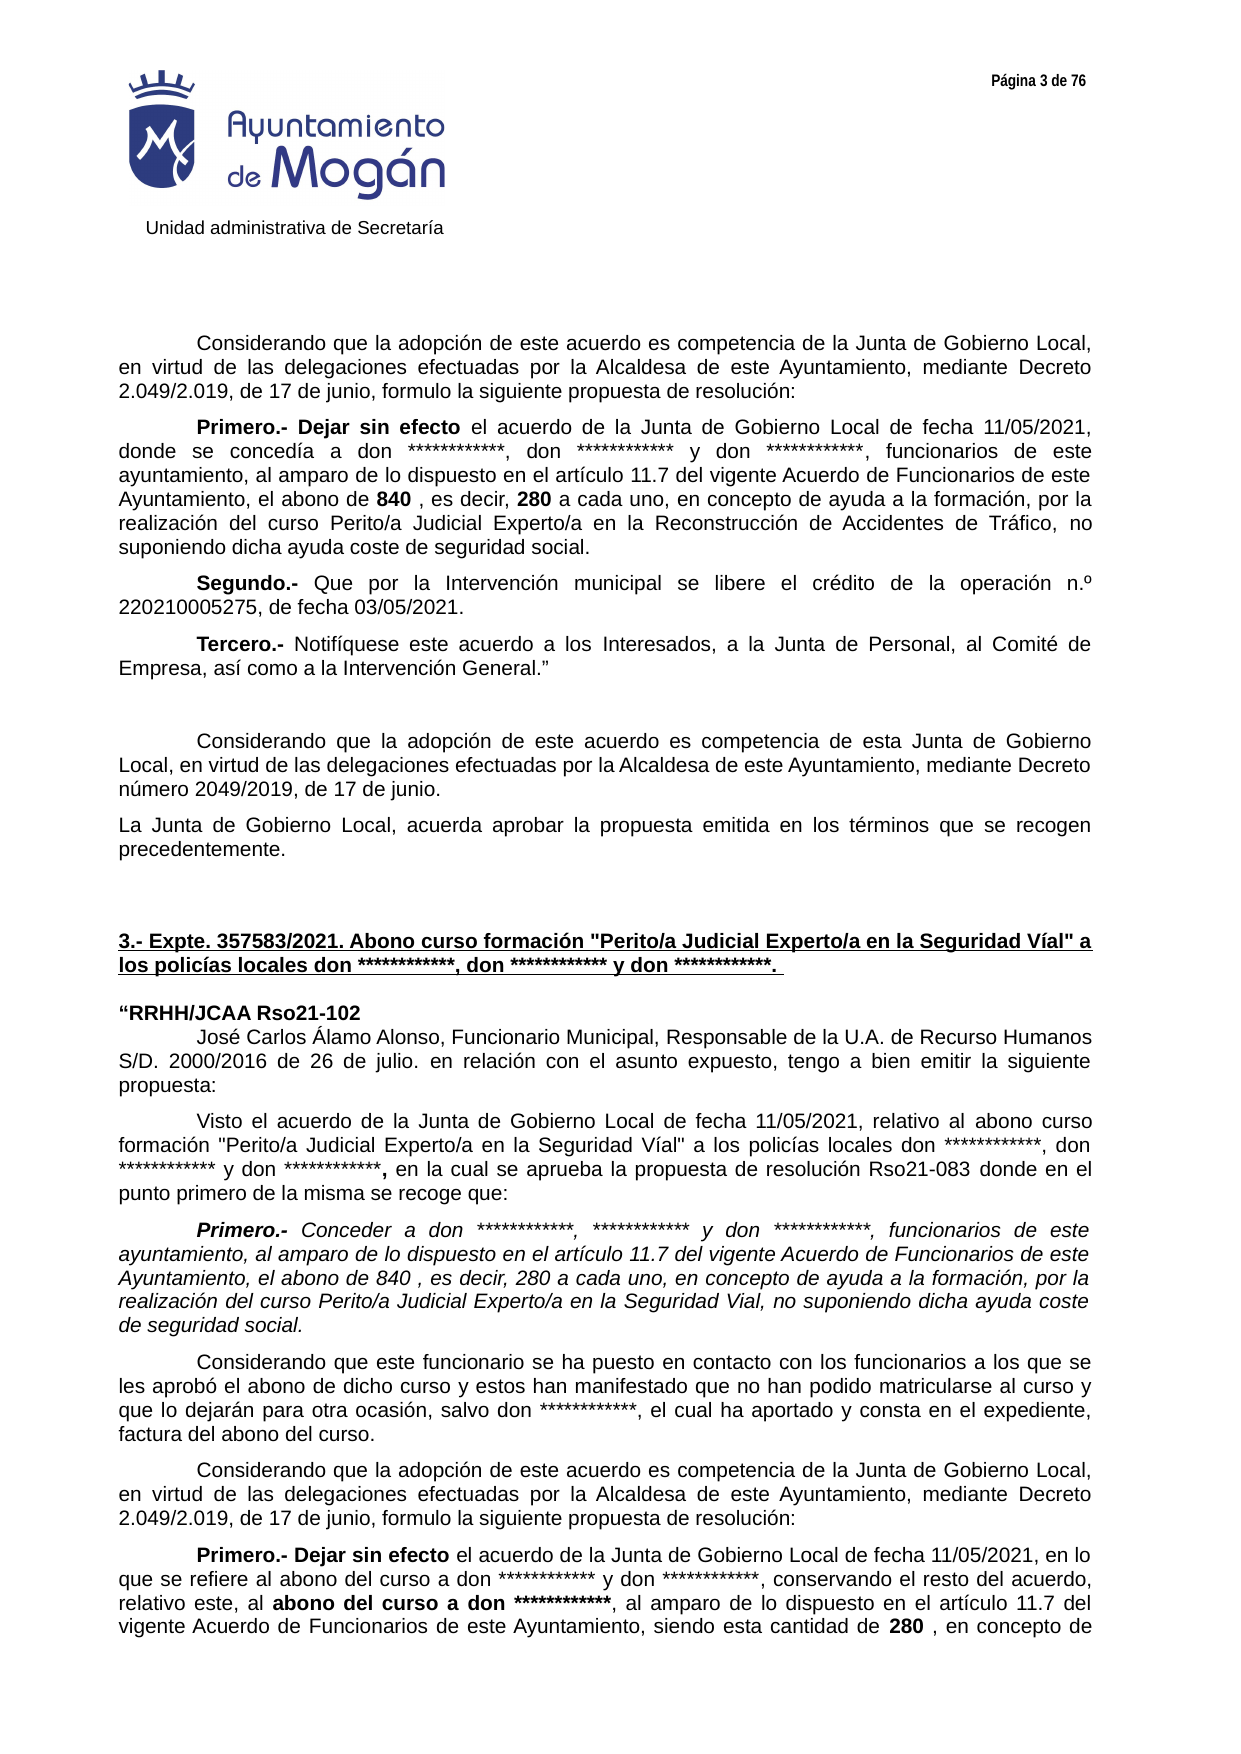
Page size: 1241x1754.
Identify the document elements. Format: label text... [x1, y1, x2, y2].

text los policías locales don ************, don ************ y don ************. [118, 951, 1092, 977]
text Considerando que la adopción de este acuerdo es competencia de la Junta de Gobierno Local, en virtud de las delegaciones efectuadas por la Alcaldesa de este Ayuntamiento, mediante Decreto 2.049/2.019, de 17 de junio, formulo la siguiente propuesta de resolución: [118, 1458, 1092, 1530]
text Considerando que la adopción de este acuerdo es competencia de esta Junta de Gobierno Local, en virtud de las delegaciones efectuadas por la Alcaldesa de este Ayuntamiento, mediante Decreto número 2049/2019, de 17 de junio. [118, 728, 1092, 800]
text La Junta de Gobierno Local, acuerda aprobar la propuesta emitida en los términos que se recogen precedentemente. [118, 813, 1092, 882]
text Segundo.- Que por la Intervención municipal se libere el crédito de la operación n.º 220210005275, de fecha 03/05/2021. [118, 571, 1092, 619]
text Tercero.- Notifíquese este acuerdo a los Interesados, a la Junta de Personal, al Comité de Empresa, así como a la Intervención General.” [118, 632, 1092, 679]
picture [128, 70, 445, 206]
text Primero.- Conceder a don ************, ************ y don ************, funcionarios de este ayuntamiento, al amparo de lo dispuesto en el artículo 11.7 del vigente Acuerdo de Funcionarios de este Ayuntamiento, el abono de 840 , es decir, 280 a cada uno, en concepto de ayuda a la formación, por la realización del curso Perito/a Judicial Experto/a en la Seguridad Vial, no suponiendo dicha ayuda coste de seguridad social. [118, 1217, 1092, 1337]
text Considerando que este funcionario se ha puesto en contacto con los funcionarios a los que se les aprobó el abono de dicho curso y estos han manifestado que no han podido matricularse al curso y que lo dejarán para otra ocasión, salvo don ************, el cual ha aportado y consta en el expediente, factura del abono del curso. [118, 1350, 1092, 1446]
text “RRHH/JCAA Rso21-102 [118, 1001, 1092, 1025]
text José Carlos Álamo Alonso, Funcionario Municipal, Responsable de la U.A. de Recurso Humanos S/D. 2000/2016 de 26 de julio. en relación con el asunto expuesto, tengo a bien emitir la siguiente propuesta: [118, 1025, 1092, 1097]
text Visto el acuerdo de la Junta de Gobierno Local de fecha 11/05/2021, relativo al abono curso formación "Perito/a Judicial Experto/a en la Seguridad Víal" a los policías locales don ************, don ************ y don ************, en la cual se aprueba la propuesta de resolución Rso21-083 donde en el punto primero de la misma se recoge que: [118, 1109, 1092, 1205]
text Primero.- Dejar sin efecto el acuerdo de la Junta de Gobierno Local de fecha 11/05/2021, en lo que se refiere al abono del curso a don ************ y don ************, conservando el resto del acuerdo, relativo este, al abono del curso a don ************, al amparo de lo dispuesto en el artículo 11.7 del vigente Acuerdo de Funcionarios de este Ayuntamiento, siendo esta cantidad de 280 , en concepto de [118, 1542, 1092, 1638]
text Considerando que la adopción de este acuerdo es competencia de la Junta de Gobierno Local, en virtud de las delegaciones efectuadas por la Alcaldesa de este Ayuntamiento, mediante Decreto 2.049/2.019, de 17 de junio, formulo la siguiente propuesta de resolución: [118, 331, 1092, 402]
text 3.- Expte. 357583/2021. Abono curso formación "Perito/a Judicial Experto/a en la Seguridad Víal" a [118, 929, 1092, 950]
text Primero.- Dejar sin efecto el acuerdo de la Junta de Gobierno Local de fecha 11/05/2021, donde se concedía a don ************, don ************ y don ************, funcionarios de este ayuntamiento, al amparo de lo dispuesto en el artículo 11.7 del vigente Acuerdo de Funcionarios de este Ayuntamiento, el abono de 840 , es decir, 280 a cada uno, en concepto de ayuda a la formación, por la realización del curso Perito/a Judicial Experto/a en la Reconstrucción de Accidentes de Tráfico, no suponiendo dicha ayuda coste de seguridad social. [118, 415, 1092, 559]
